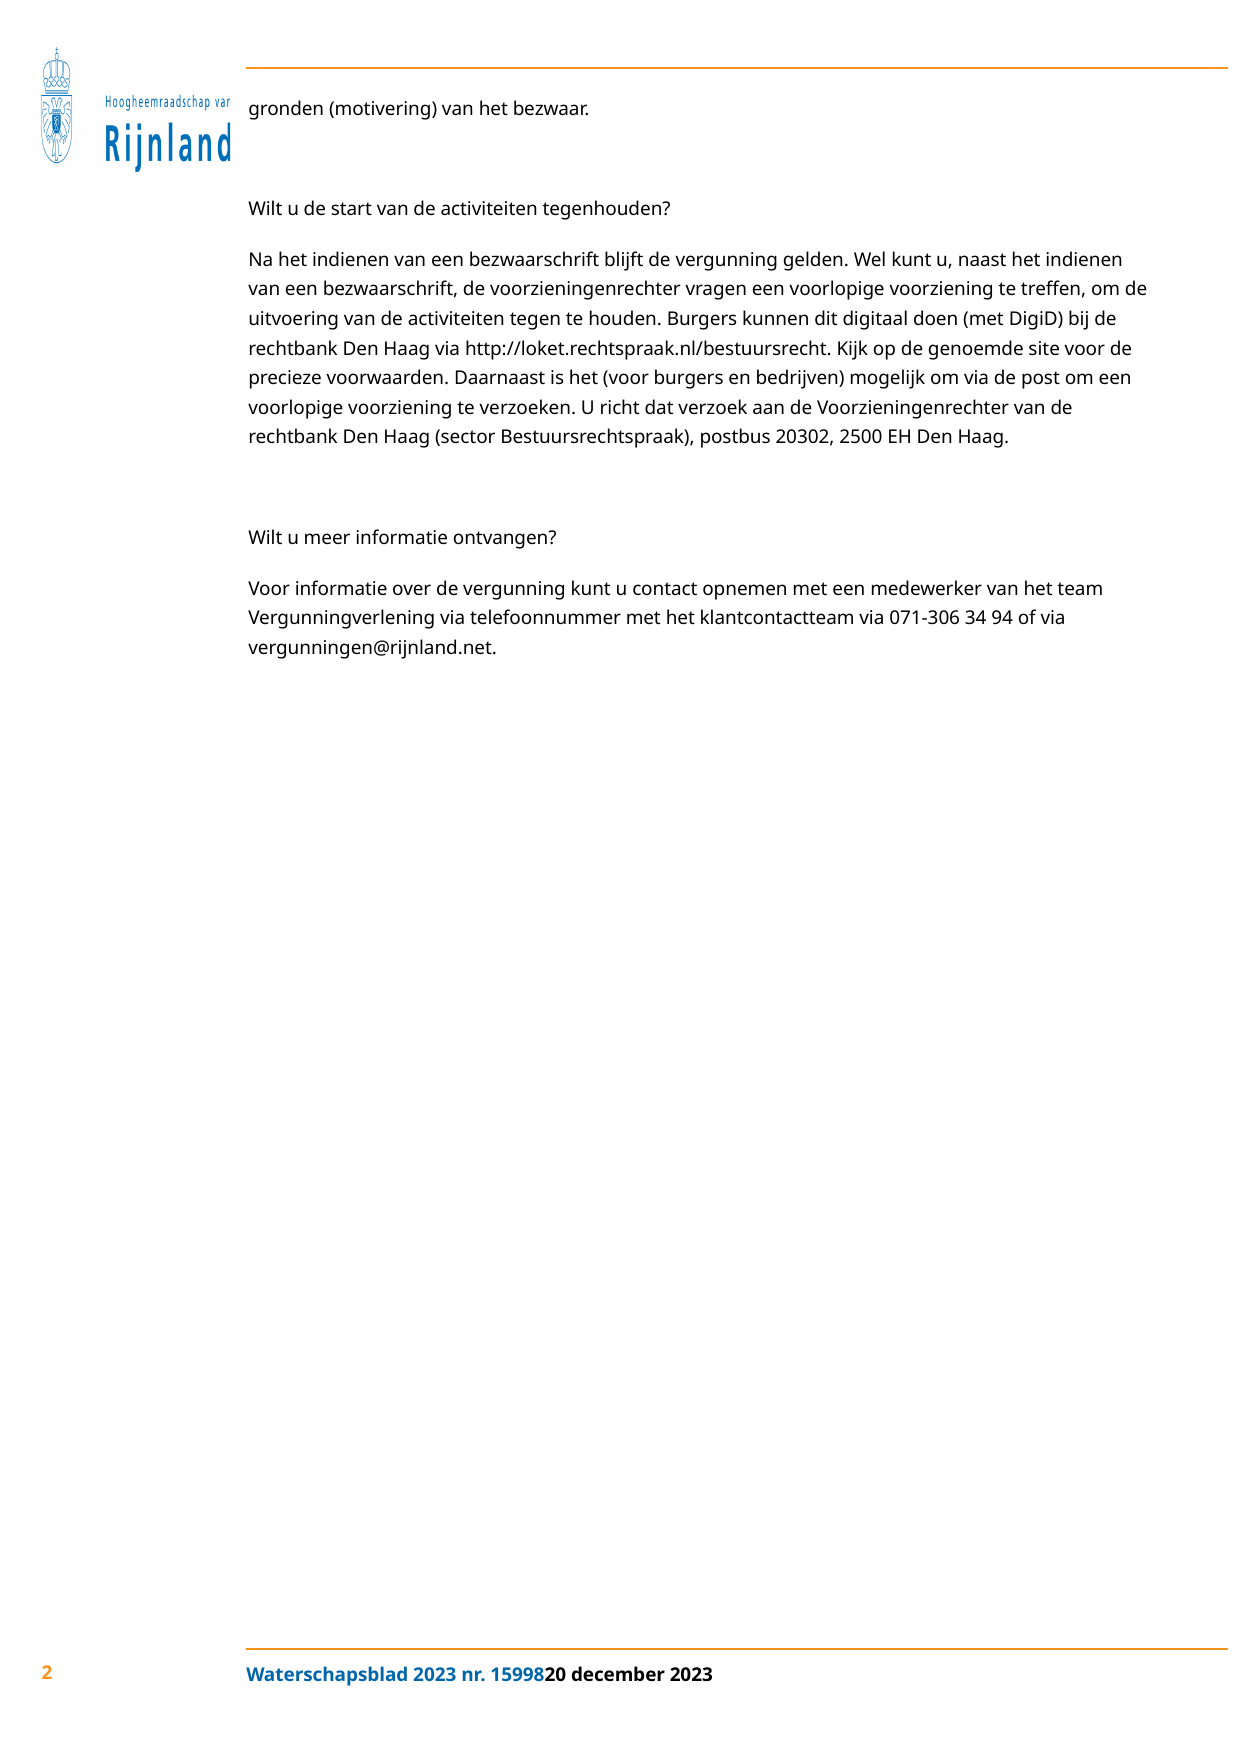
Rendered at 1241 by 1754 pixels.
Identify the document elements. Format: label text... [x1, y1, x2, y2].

text Na het indienen van een bezwaarschrift blijft de vergunning gelden. Wel kunt u, naast het indienen van een bezwaarschrift, de voorzieningenrechter vragen een voorlopige voorziening te treffen, om de uitvoering van de activiteiten tegen te houden. Burgers kunnen dit digitaal doen (met DigiD) bij de rechtbank Den Haag via http://loket.rechtspraak.nl/bestuursrecht. Kijk op de genoemde site voor de precieze voorwaarden. Daarnaast is het (voor burgers en bedrijven) mogelijk om via de post om een voorlopige voorziening te verzoeken. U richt dat verzoek aan de Voorzieningenrechter van de rechtbank Den Haag (sector Bestuursrechtspraak), postbus 20302, 2500 EH Den Haag. [248, 246, 1152, 449]
text Wilt u de start van de activiteiten tegenhouden? [248, 196, 1152, 221]
picture [41, 47, 231, 172]
text Voor informatie over de vergunning kunt u contact opnemen met een medewerker van het team Vergunningverlening via telefoonnummer met het klantcontactteam via 071-306 34 94 of via vergunningen@rijnland.net. [248, 575, 1152, 660]
text Wilt u meer informatie ontvangen? [248, 524, 1152, 550]
text gronden (motivering) van het bezwaar. [248, 95, 1152, 121]
